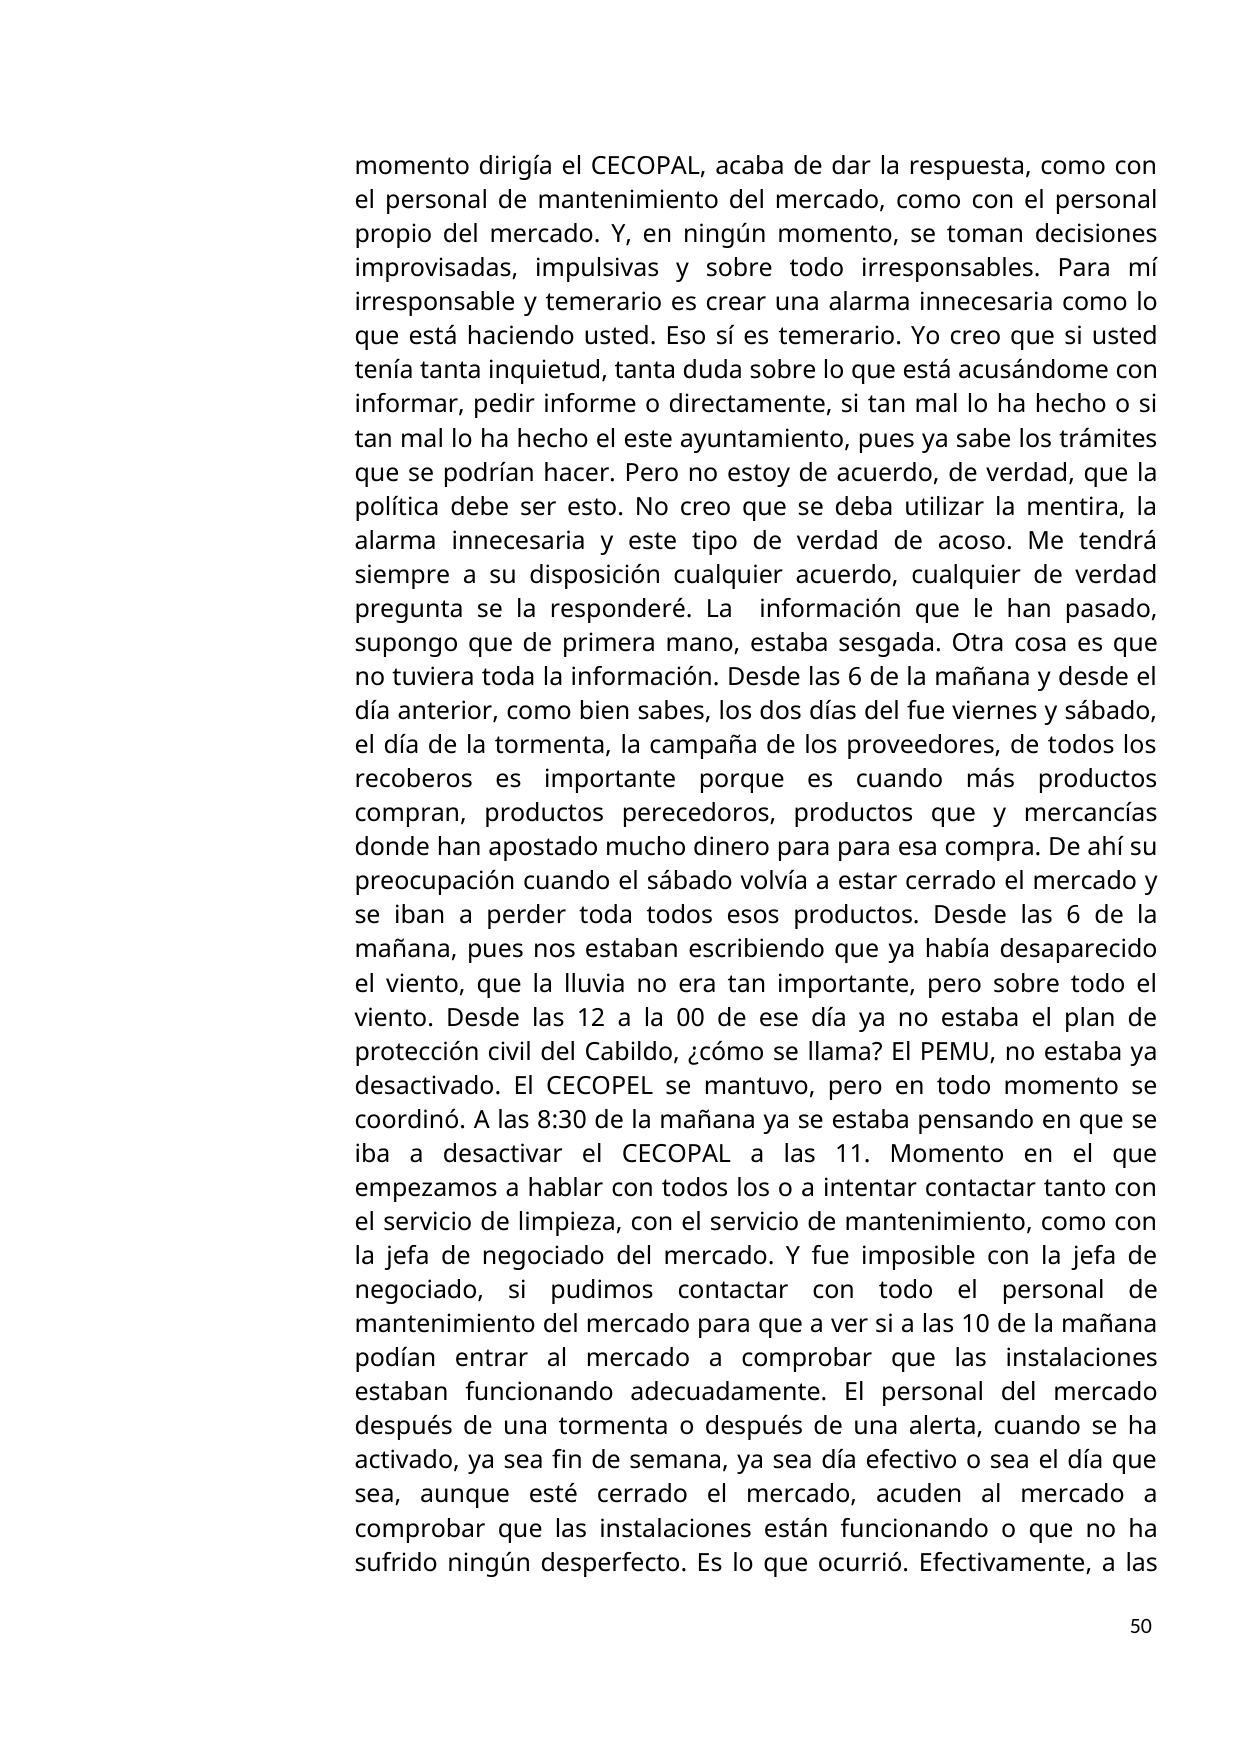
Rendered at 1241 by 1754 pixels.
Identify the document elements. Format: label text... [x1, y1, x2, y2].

text momento dirigía el CECOPAL, acaba de dar la respuesta, como con el personal de mantenimiento del mercado, como con el personal propio del mercado. Y, en ningún momento, se toman decisiones improvisadas, impulsivas y sobre todo irresponsables. Para mí irresponsable y temerario es crear una alarma innecesaria como lo que está haciendo usted. Eso sí es temerario. Yo creo que si usted tenía tanta inquietud, tanta duda sobre lo que está acusándome con informar, pedir informe o directamente, si tan mal lo ha hecho o si tan mal lo ha hecho el este ayuntamiento, pues ya sabe los trámites que se podrían hacer. Pero no estoy de acuerdo, de verdad, que la política debe ser esto. No creo que se deba utilizar la mentira, la alarma innecesaria y este tipo de verdad de acoso. Me tendrá siempre a su disposición cualquier acuerdo, cualquier de verdad pregunta se la responderé. La información que le han pasado, supongo que de primera mano, estaba sesgada. Otra cosa es que no tuviera toda la información. Desde las 6 de la mañana y desde el día anterior, como bien sabes, los dos días del fue viernes y sábado, el día de la tormenta, la campaña de los proveedores, de todos los recoberos es importante porque es cuando más productos compran, productos perecedoros, productos que y mercancías donde han apostado mucho dinero para para esa compra. De ahí su preocupación cuando el sábado volvía a estar cerrado el mercado y se iban a perder toda todos esos productos. Desde las 6 de la mañana, pues nos estaban escribiendo que ya había desaparecido el viento, que la lluvia no era tan importante, pero sobre todo el viento. Desde las 12 a la 00 de ese día ya no estaba el plan de protección civil del Cabildo, ¿cómo se llama? El PEMU, no estaba ya desactivado. El CECOPEL se mantuvo, pero en todo momento se coordinó. A las 8:30 de la mañana ya se estaba pensando en que se iba a desactivar el CECOPAL a las 11. Momento en el que empezamos a hablar con todos los o a intentar contactar tanto con el servicio de limpieza, con el servicio de mantenimiento, como con la jefa de negociado del mercado. Y fue imposible con la jefa de negociado, si pudimos contactar con todo el personal de mantenimiento del mercado para que a ver si a las 10 de la mañana podían entrar al mercado a comprobar que las instalaciones estaban funcionando adecuadamente. El personal del mercado después de una tormenta o después de una alerta, cuando se ha activado, ya sea fin de semana, ya sea día efectivo o sea el día que sea, aunque esté cerrado el mercado, acuden al mercado a comprobar que las instalaciones están funcionando o que no ha sufrido ningún desperfecto. Es lo que ocurrió. Efectivamente, a las [310, 148, 1159, 1578]
